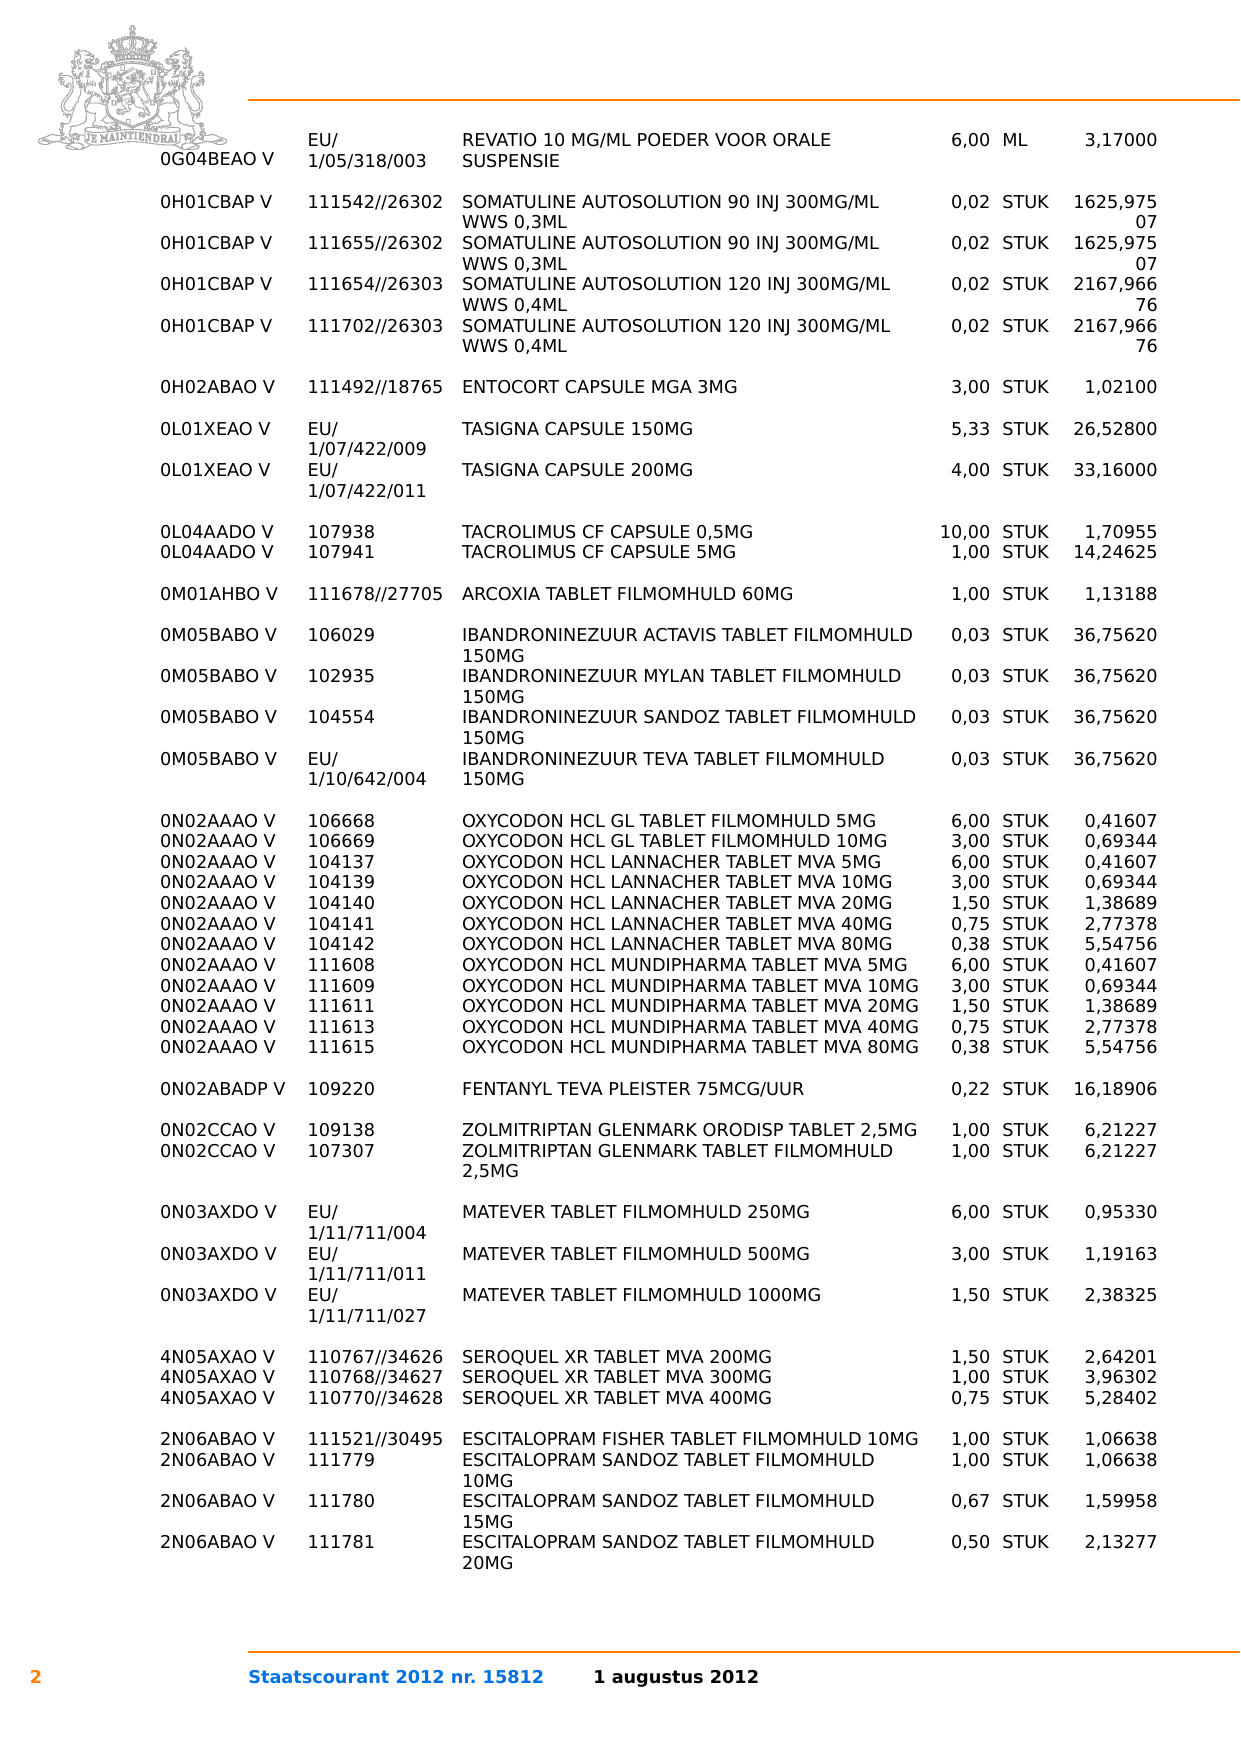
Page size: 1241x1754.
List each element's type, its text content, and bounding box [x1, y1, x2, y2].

table_cell [996, 1574, 1060, 1594]
table_cell [456, 398, 925, 419]
table_cell 0,50 [925, 1533, 996, 1574]
table_cell STUK [996, 233, 1060, 274]
table_cell EU/1/10/642/004 [301, 749, 456, 790]
table_cell 109138 [301, 1120, 456, 1141]
table_cell STUK [996, 522, 1060, 542]
table_cell STUK [996, 1429, 1060, 1450]
table_cell REVATIO 10 MG/ML POEDER VOOR ORALE SUSPENSIE [456, 130, 925, 171]
table_cell 2,38325 [1060, 1285, 1163, 1326]
table_cell 33,16000 [1060, 460, 1163, 501]
table_cell 0N03AXDO V [160, 1244, 301, 1285]
table_cell [925, 1409, 996, 1429]
table_cell SOMATULINE AUTOSOLUTION 90 INJ 300MG/ML WWS 0,3ML [456, 192, 925, 233]
table_cell 0,38 [925, 1038, 996, 1058]
table_cell 6,00 [925, 852, 996, 872]
table_cell 110767//34626 [301, 1347, 456, 1367]
table_cell [456, 357, 925, 377]
table_cell [456, 171, 925, 192]
table_cell [160, 171, 301, 192]
table_cell 0,41607 [1060, 852, 1163, 872]
table_cell MATEVER TABLET FILMOMHULD 1000MG [456, 1285, 925, 1326]
table_cell 1,13188 [1060, 584, 1163, 604]
table_cell STUK [996, 460, 1060, 501]
table_cell MATEVER TABLET FILMOMHULD 500MG [456, 1244, 925, 1285]
table_cell EU/1/11/711/027 [301, 1285, 456, 1326]
table_cell 1,38689 [1060, 996, 1163, 1017]
picture [38, 25, 227, 150]
table_cell [996, 1058, 1060, 1079]
table_cell [456, 1099, 925, 1120]
table_cell 111615 [301, 1038, 456, 1058]
table_cell 36,75620 [1060, 625, 1163, 666]
table_cell [301, 501, 456, 522]
table_cell STUK [996, 831, 1060, 852]
table_cell [301, 1182, 456, 1202]
table_cell 104140 [301, 893, 456, 914]
table_cell [925, 563, 996, 584]
table_cell ARCOXIA TABLET FILMOMHULD 60MG [456, 584, 925, 604]
table_cell [160, 790, 301, 811]
table_cell [160, 1058, 301, 1079]
table_cell 107941 [301, 543, 456, 563]
table_cell [1060, 398, 1163, 419]
table_cell 111608 [301, 955, 456, 976]
table_cell 104139 [301, 873, 456, 893]
table_cell 106669 [301, 831, 456, 852]
table_cell 104142 [301, 934, 456, 955]
table_cell SOMATULINE AUTOSOLUTION 120 INJ 300MG/ML WWS 0,4ML [456, 274, 925, 316]
table_cell [301, 398, 456, 419]
table_cell SEROQUEL XR TABLET MVA 300MG [456, 1368, 925, 1388]
table_cell STUK [996, 419, 1060, 460]
table_cell 0H01CBAP V [160, 192, 301, 233]
table_cell 3,00 [925, 378, 996, 398]
table_cell [160, 357, 301, 377]
table_cell 6,21227 [1060, 1120, 1163, 1141]
table_cell 6,00 [925, 811, 996, 831]
table_cell 0H01CBAP V [160, 316, 301, 357]
table_cell 0N02AAAO V [160, 811, 301, 831]
table_cell STUK [996, 666, 1060, 707]
table_cell 1,06638 [1060, 1450, 1163, 1491]
table_cell [925, 398, 996, 419]
table_cell STUK [996, 749, 1060, 790]
table_cell 111611 [301, 996, 456, 1017]
table_cell OXYCODON HCL GL TABLET FILMOMHULD 10MG [456, 831, 925, 852]
table_cell [996, 501, 1060, 522]
table_cell 3,96302 [1060, 1368, 1163, 1388]
table_cell 111702//26303 [301, 316, 456, 357]
table_cell 4N05AXAO V [160, 1368, 301, 1388]
table_cell 1625,97507 [1060, 233, 1163, 274]
table_cell 111780 [301, 1491, 456, 1532]
table_cell [160, 563, 301, 584]
table_cell ENTOCORT CAPSULE MGA 3MG [456, 378, 925, 398]
table_cell [996, 357, 1060, 377]
table_cell 111609 [301, 976, 456, 996]
table_cell ESCITALOPRAM FISHER TABLET FILMOMHULD 10MG [456, 1429, 925, 1450]
table_cell 1,50 [925, 1347, 996, 1367]
table_cell 0,02 [925, 274, 996, 316]
table_cell 111542//26302 [301, 192, 456, 233]
table_cell STUK [996, 1285, 1060, 1326]
table_cell [160, 1409, 301, 1429]
table_cell 0N02ABADP V [160, 1079, 301, 1099]
table_cell EU/1/05/318/003 [301, 130, 456, 171]
table_cell [1060, 501, 1163, 522]
table_cell 1,00 [925, 1141, 996, 1182]
table_cell SEROQUEL XR TABLET MVA 400MG [456, 1388, 925, 1409]
table_cell STUK [996, 811, 1060, 831]
table_cell 0,41607 [1060, 811, 1163, 831]
table_cell 16,18906 [1060, 1079, 1163, 1099]
table_cell OXYCODON HCL MUNDIPHARMA TABLET MVA 20MG [456, 996, 925, 1017]
table_cell [925, 1326, 996, 1347]
table_cell 0N02AAAO V [160, 893, 301, 914]
table_cell STUK [996, 873, 1060, 893]
table_cell 0N02AAAO V [160, 1017, 301, 1037]
table_cell 111779 [301, 1450, 456, 1491]
table_cell EU/1/11/711/004 [301, 1203, 456, 1244]
table_cell [996, 1326, 1060, 1347]
table_cell 1,50 [925, 996, 996, 1017]
table_cell STUK [996, 1203, 1060, 1244]
table_cell STUK [996, 1079, 1060, 1099]
table_cell [301, 1574, 456, 1594]
table_cell 104137 [301, 852, 456, 872]
table_cell 111654//26303 [301, 274, 456, 316]
table_cell 10,00 [925, 522, 996, 542]
table_cell 3,00 [925, 873, 996, 893]
table_cell [925, 357, 996, 377]
table_cell 1,50 [925, 893, 996, 914]
table_cell ESCITALOPRAM SANDOZ TABLET FILMOMHULD 20MG [456, 1533, 925, 1574]
table_cell 1,50 [925, 1285, 996, 1326]
table_cell ZOLMITRIPTAN GLENMARK ORODISP TABLET 2,5MG [456, 1120, 925, 1141]
table_cell 0H02ABAO V [160, 378, 301, 398]
table_cell 0N02AAAO V [160, 1038, 301, 1058]
table_cell [456, 790, 925, 811]
table_cell 5,54756 [1060, 1038, 1163, 1058]
table_cell 0,03 [925, 625, 996, 666]
table_cell 5,33 [925, 419, 996, 460]
table_cell 0,03 [925, 708, 996, 749]
table_cell [1060, 1099, 1163, 1120]
table_cell 2N06ABAO V [160, 1533, 301, 1574]
table_cell 0M01AHBO V [160, 584, 301, 604]
table_cell [301, 790, 456, 811]
table_cell STUK [996, 1533, 1060, 1574]
table_cell 0N02AAAO V [160, 955, 301, 976]
table_cell 1,70955 [1060, 522, 1163, 542]
table_cell ZOLMITRIPTAN GLENMARK TABLET FILMOMHULD 2,5MG [456, 1141, 925, 1182]
table_cell 1,00 [925, 584, 996, 604]
table_cell STUK [996, 316, 1060, 357]
table_cell 1625,97507 [1060, 192, 1163, 233]
table_cell 1,00 [925, 1368, 996, 1388]
table_cell 6,00 [925, 130, 996, 171]
table_cell 0,03 [925, 749, 996, 790]
table_cell [925, 171, 996, 192]
table_cell [925, 1182, 996, 1202]
table_cell 1,00 [925, 1429, 996, 1450]
table_cell 2,64201 [1060, 1347, 1163, 1367]
table_cell STUK [996, 1347, 1060, 1367]
table_cell STUK [996, 274, 1060, 316]
table_cell [301, 1099, 456, 1120]
table_cell 106668 [301, 811, 456, 831]
table_cell 1,00 [925, 1120, 996, 1141]
table_cell 0,69344 [1060, 873, 1163, 893]
table_cell 0,41607 [1060, 955, 1163, 976]
table_cell OXYCODON HCL MUNDIPHARMA TABLET MVA 10MG [456, 976, 925, 996]
table_cell [1060, 1058, 1163, 1079]
table_cell [160, 501, 301, 522]
table_cell 0N02AAAO V [160, 934, 301, 955]
table_cell STUK [996, 543, 1060, 563]
table_cell 2,77378 [1060, 1017, 1163, 1037]
table_cell OXYCODON HCL LANNACHER TABLET MVA 5MG [456, 852, 925, 872]
table_cell 6,21227 [1060, 1141, 1163, 1182]
table_cell 1,00 [925, 543, 996, 563]
table_cell 0,95330 [1060, 1203, 1163, 1244]
table_cell STUK [996, 852, 1060, 872]
table_cell 106029 [301, 625, 456, 666]
table_cell [1060, 357, 1163, 377]
table_cell STUK [996, 976, 1060, 996]
table_cell 104141 [301, 914, 456, 934]
table_cell [456, 501, 925, 522]
table_cell TACROLIMUS CF CAPSULE 0,5MG [456, 522, 925, 542]
table_cell IBANDRONINEZUUR TEVA TABLET FILMOMHULD 150MG [456, 749, 925, 790]
table_cell TASIGNA CAPSULE 150MG [456, 419, 925, 460]
table_cell 3,17000 [1060, 130, 1163, 171]
table_cell MATEVER TABLET FILMOMHULD 250MG [456, 1203, 925, 1244]
table_cell 36,75620 [1060, 666, 1163, 707]
table_cell [1060, 1182, 1163, 1202]
table_cell 111781 [301, 1533, 456, 1574]
table_cell OXYCODON HCL MUNDIPHARMA TABLET MVA 80MG [456, 1038, 925, 1058]
table_cell STUK [996, 192, 1060, 233]
table_cell [456, 604, 925, 625]
table_cell [996, 563, 1060, 584]
table_cell EU/1/11/711/011 [301, 1244, 456, 1285]
table_cell [160, 398, 301, 419]
table_cell 0M05BABO V [160, 666, 301, 707]
table_cell [301, 1058, 456, 1079]
table_cell STUK [996, 996, 1060, 1017]
table_cell 2167,96676 [1060, 274, 1163, 316]
table_cell STUK [996, 1017, 1060, 1037]
table_cell SOMATULINE AUTOSOLUTION 90 INJ 300MG/ML WWS 0,3ML [456, 233, 925, 274]
table_cell 0,69344 [1060, 976, 1163, 996]
table_cell 2167,96676 [1060, 316, 1163, 357]
table_cell [1060, 604, 1163, 625]
table_cell FENTANYL TEVA PLEISTER 75MCG/UUR [456, 1079, 925, 1099]
table_cell 0H01CBAP V [160, 274, 301, 316]
table_cell OXYCODON HCL GL TABLET FILMOMHULD 5MG [456, 811, 925, 831]
table_cell [1060, 790, 1163, 811]
table_cell 0,75 [925, 914, 996, 934]
table_cell 0N02AAAO V [160, 852, 301, 872]
table_cell SOMATULINE AUTOSOLUTION 120 INJ 300MG/ML WWS 0,4ML [456, 316, 925, 357]
table_cell STUK [996, 708, 1060, 749]
table_cell 0,67 [925, 1491, 996, 1532]
table_cell STUK [996, 1141, 1060, 1182]
table_cell STUK [996, 584, 1060, 604]
table_cell STUK [996, 1450, 1060, 1491]
table_cell 0,03 [925, 666, 996, 707]
table_cell 0,75 [925, 1388, 996, 1409]
table_cell 0N03AXDO V [160, 1285, 301, 1326]
table_cell 109220 [301, 1079, 456, 1099]
table_cell TASIGNA CAPSULE 200MG [456, 460, 925, 501]
table_cell OXYCODON HCL LANNACHER TABLET MVA 80MG [456, 934, 925, 955]
table_cell [456, 1058, 925, 1079]
table_cell STUK [996, 955, 1060, 976]
table_cell 2N06ABAO V [160, 1450, 301, 1491]
table_cell [925, 1058, 996, 1079]
table_cell [160, 1574, 301, 1594]
table_cell 0,69344 [1060, 831, 1163, 852]
table_cell 3,00 [925, 976, 996, 996]
table_cell 110770//34628 [301, 1388, 456, 1409]
table_cell 0,02 [925, 233, 996, 274]
table_cell 111655//26302 [301, 233, 456, 274]
table_cell 0M05BABO V [160, 708, 301, 749]
table_cell 6,00 [925, 1203, 996, 1244]
table_cell [925, 501, 996, 522]
table_cell [301, 1326, 456, 1347]
table_cell 0H01CBAP V [160, 233, 301, 274]
table_cell 0M05BABO V [160, 749, 301, 790]
table_cell TACROLIMUS CF CAPSULE 5MG [456, 543, 925, 563]
table_cell [1060, 171, 1163, 192]
table_cell 0L01XEAO V [160, 460, 301, 501]
table_cell STUK [996, 1388, 1060, 1409]
table_cell 104554 [301, 708, 456, 749]
table_cell [996, 604, 1060, 625]
table_cell [456, 563, 925, 584]
table_cell [160, 1182, 301, 1202]
table_cell 111678//27705 [301, 584, 456, 604]
table_cell 0L04AADO V [160, 522, 301, 542]
table_cell [301, 357, 456, 377]
table_cell IBANDRONINEZUUR ACTAVIS TABLET FILMOMHULD 150MG [456, 625, 925, 666]
table_cell STUK [996, 625, 1060, 666]
table_cell [925, 604, 996, 625]
table_cell [160, 604, 301, 625]
table_cell 5,28402 [1060, 1388, 1163, 1409]
table_cell STUK [996, 1120, 1060, 1141]
table_cell 0,22 [925, 1079, 996, 1099]
table_cell OXYCODON HCL LANNACHER TABLET MVA 10MG [456, 873, 925, 893]
table_cell 1,02100 [1060, 378, 1163, 398]
table_cell 2,77378 [1060, 914, 1163, 934]
table_cell EU/1/07/422/009 [301, 419, 456, 460]
table_cell IBANDRONINEZUUR SANDOZ TABLET FILMOMHULD 150MG [456, 708, 925, 749]
table_cell STUK [996, 914, 1060, 934]
table_cell 0,02 [925, 192, 996, 233]
table_cell 0N02AAAO V [160, 996, 301, 1017]
table_cell [456, 1574, 925, 1594]
table_cell OXYCODON HCL MUNDIPHARMA TABLET MVA 40MG [456, 1017, 925, 1037]
table_cell [160, 1099, 301, 1120]
table_cell 3,00 [925, 831, 996, 852]
table_cell 0L04AADO V [160, 543, 301, 563]
table_cell STUK [996, 1368, 1060, 1388]
table_cell 0,38 [925, 934, 996, 955]
table_cell [1060, 1326, 1163, 1347]
table_cell 0N02AAAO V [160, 976, 301, 996]
table_cell [996, 171, 1060, 192]
table_cell 0N03AXDO V [160, 1203, 301, 1244]
table_cell ESCITALOPRAM SANDOZ TABLET FILMOMHULD 15MG [456, 1491, 925, 1532]
table_cell [301, 563, 456, 584]
table_cell [925, 790, 996, 811]
table_cell [925, 1099, 996, 1120]
table_cell [996, 398, 1060, 419]
table_cell 36,75620 [1060, 708, 1163, 749]
table_cell [456, 1182, 925, 1202]
table_cell 0N02AAAO V [160, 914, 301, 934]
table_cell 26,52800 [1060, 419, 1163, 460]
table_cell 107938 [301, 522, 456, 542]
table_cell 0G04BEAO V [160, 130, 301, 171]
table_cell STUK [996, 1038, 1060, 1058]
table_cell 0N02CCAO V [160, 1120, 301, 1141]
table_cell 2N06ABAO V [160, 1429, 301, 1450]
table_cell [1060, 1409, 1163, 1429]
table_cell [996, 790, 1060, 811]
table_cell [996, 1099, 1060, 1120]
table_cell 1,00 [925, 1450, 996, 1491]
table_cell 4N05AXAO V [160, 1388, 301, 1409]
table_cell 1,38689 [1060, 893, 1163, 914]
table_cell ESCITALOPRAM SANDOZ TABLET FILMOMHULD 10MG [456, 1450, 925, 1491]
table_cell [996, 1182, 1060, 1202]
table_cell 0N02AAAO V [160, 873, 301, 893]
table_cell 14,24625 [1060, 543, 1163, 563]
table_cell 4,00 [925, 460, 996, 501]
table_cell OXYCODON HCL LANNACHER TABLET MVA 20MG [456, 893, 925, 914]
table_cell 5,54756 [1060, 934, 1163, 955]
table_cell 36,75620 [1060, 749, 1163, 790]
table_cell IBANDRONINEZUUR MYLAN TABLET FILMOMHULD 150MG [456, 666, 925, 707]
table_cell 1,19163 [1060, 1244, 1163, 1285]
table_cell [301, 1409, 456, 1429]
table_cell 0,02 [925, 316, 996, 357]
table_cell [1060, 1574, 1163, 1594]
table_cell 111492//18765 [301, 378, 456, 398]
table_cell EU/1/07/422/011 [301, 460, 456, 501]
table_cell 3,00 [925, 1244, 996, 1285]
table_cell 1,06638 [1060, 1429, 1163, 1450]
table_cell 0L01XEAO V [160, 419, 301, 460]
table_cell [925, 1574, 996, 1594]
table_cell 102935 [301, 666, 456, 707]
table_cell ML [996, 130, 1060, 171]
table_cell SEROQUEL XR TABLET MVA 200MG [456, 1347, 925, 1367]
table_cell [996, 1409, 1060, 1429]
table_cell 111613 [301, 1017, 456, 1037]
table_cell STUK [996, 378, 1060, 398]
table_cell 110768//34627 [301, 1368, 456, 1388]
table_cell 4N05AXAO V [160, 1347, 301, 1367]
table_cell [301, 171, 456, 192]
table_cell [160, 1326, 301, 1347]
table_cell 0M05BABO V [160, 625, 301, 666]
table_cell 1,59958 [1060, 1491, 1163, 1532]
table_cell [301, 604, 456, 625]
table_cell STUK [996, 893, 1060, 914]
table_cell 6,00 [925, 955, 996, 976]
table_cell STUK [996, 934, 1060, 955]
table_cell [456, 1326, 925, 1347]
table_cell 0N02AAAO V [160, 831, 301, 852]
table_cell STUK [996, 1244, 1060, 1285]
table_cell [1060, 563, 1163, 584]
table_cell [456, 1409, 925, 1429]
table_cell 2N06ABAO V [160, 1491, 301, 1532]
table_cell OXYCODON HCL LANNACHER TABLET MVA 40MG [456, 914, 925, 934]
table_cell STUK [996, 1491, 1060, 1532]
table_cell 0N02CCAO V [160, 1141, 301, 1182]
table_cell 111521//30495 [301, 1429, 456, 1450]
table_cell 2,13277 [1060, 1533, 1163, 1574]
table_cell 0,75 [925, 1017, 996, 1037]
table_cell 107307 [301, 1141, 456, 1182]
table_cell OXYCODON HCL MUNDIPHARMA TABLET MVA 5MG [456, 955, 925, 976]
